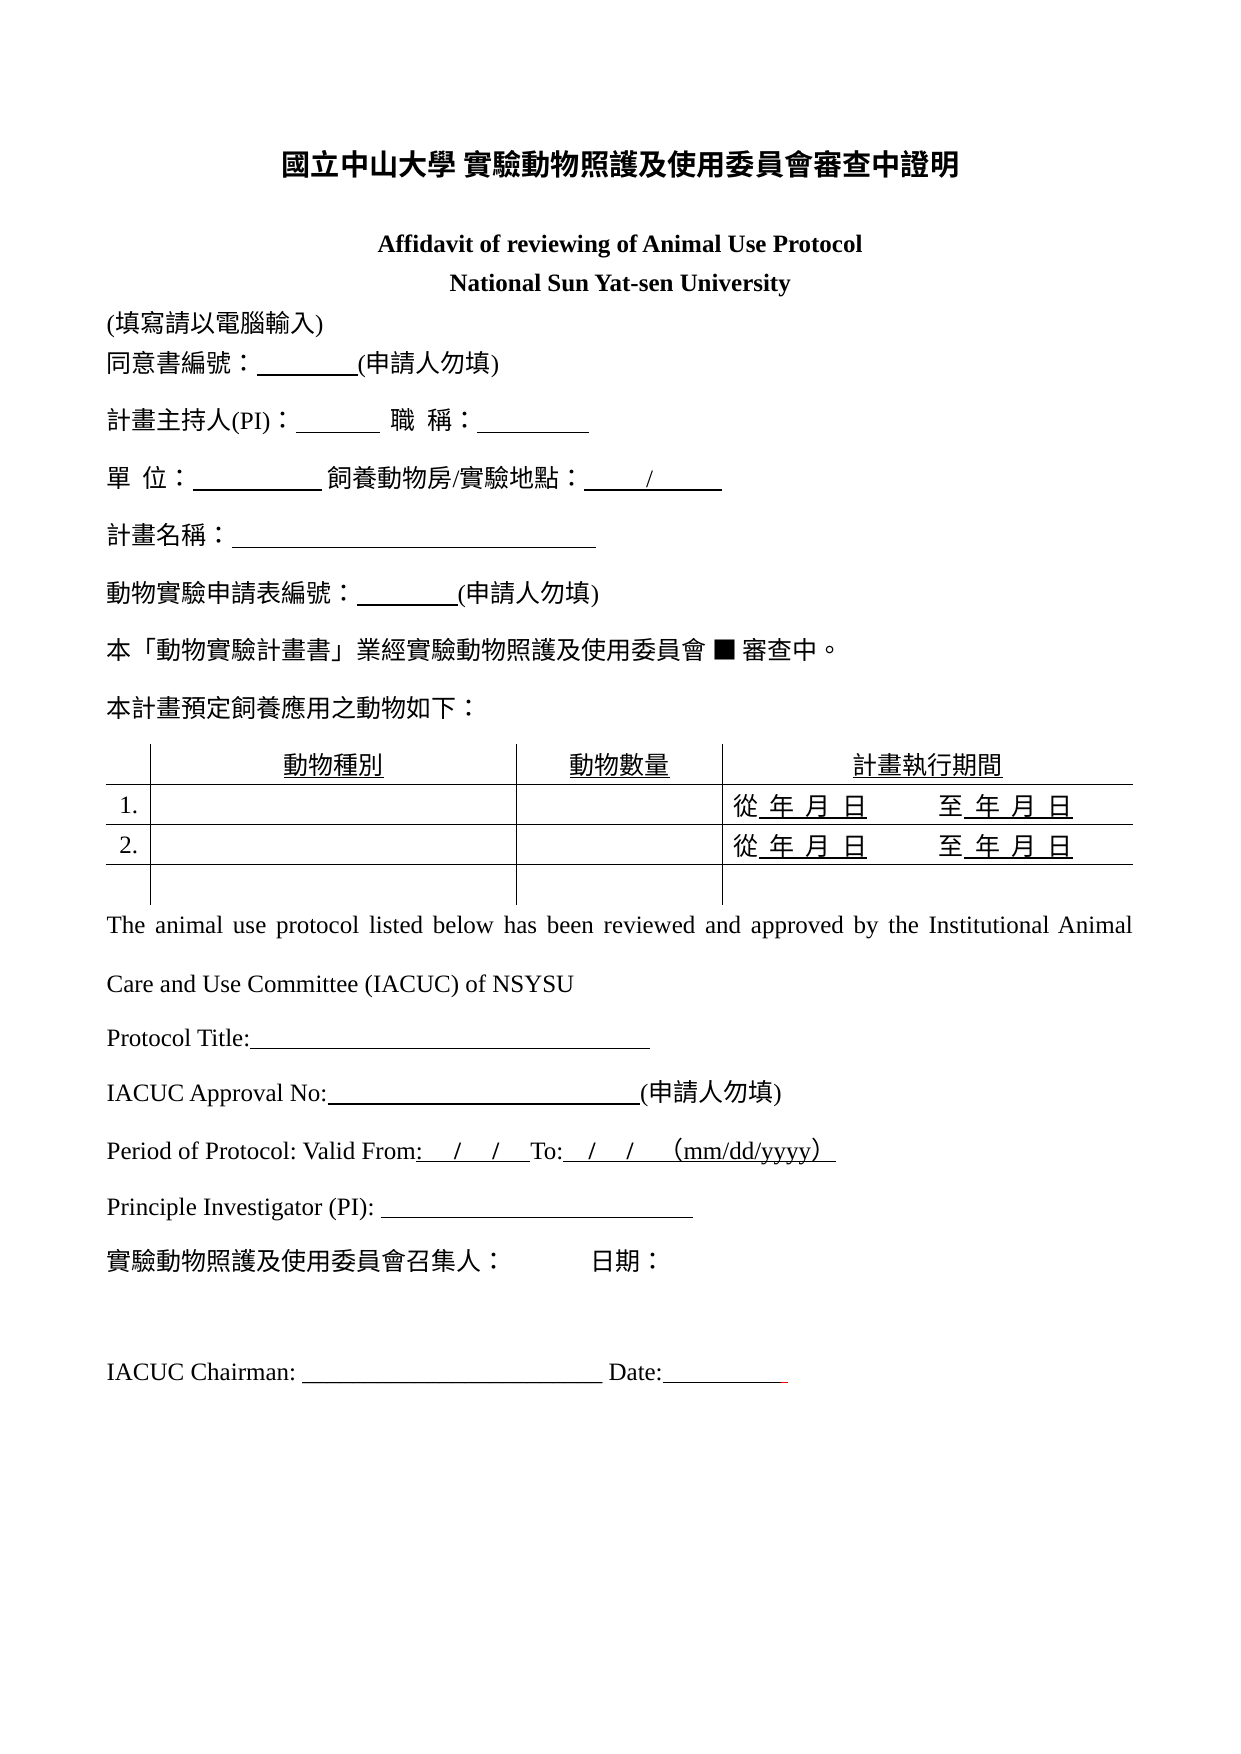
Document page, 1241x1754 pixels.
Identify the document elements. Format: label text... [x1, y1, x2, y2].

text 國立中山大學 實驗動物照護及使用委員會審查中證明 [106, 123, 1134, 202]
text 動物實驗申請表編號： (申請人勿填) [106, 572, 1134, 611]
text National Sun Yat-sen University [106, 263, 1134, 302]
text The animal use protocol listed below has been reviewed and approved by the Institutional Animal Care and Use Committee (IACUC) of NSYSU [106, 905, 1134, 1003]
table_cell [517, 865, 722, 905]
text 計畫主持人(PI)： 職 稱： [106, 399, 1134, 438]
text Affidavit of reviewing of Animal Use Protocol [106, 223, 1134, 263]
text 同意書編號： (申請人勿填) [106, 342, 1134, 381]
table_header 動物種別 [151, 744, 516, 783]
table_header 計畫執行期間 [723, 744, 1133, 783]
text Protocol Title: [106, 1017, 1134, 1057]
table_cell 1. [106, 785, 150, 824]
text 本「動物實驗計畫書」業經實驗動物照護及使用委員會 ■ 審查中。 [106, 629, 1134, 668]
table_cell [151, 825, 516, 864]
table_cell [723, 865, 927, 905]
text (填寫請以電腦輸入) [106, 302, 1134, 342]
table_cell 至 年 月 日 [928, 785, 1133, 824]
table_cell 2. [106, 825, 150, 864]
table_cell [517, 785, 722, 824]
table_cell [151, 785, 516, 824]
table_cell [928, 865, 1133, 905]
text 實驗動物照護及使用委員會召集人： 日期： [106, 1240, 1134, 1279]
table_header 動物數量 [517, 744, 722, 783]
table_cell [517, 825, 722, 864]
table_cell [151, 865, 516, 905]
text Principle Investigator (PI): [106, 1186, 1134, 1226]
text Period of Protocol: Valid From: / / To: / / （mm/dd/yyyy） [106, 1129, 1134, 1168]
table_cell 至 年 月 日 [928, 825, 1133, 864]
table_cell [106, 865, 150, 905]
text 單 位： 飼養動物房/實驗地點： / [106, 457, 1134, 496]
table_header [106, 744, 150, 783]
table_cell 從 年 月 日 [723, 785, 927, 824]
text 本計畫預定飼養應用之動物如下： [106, 687, 1134, 726]
text IACUC Approval No: (申請人勿填) [106, 1071, 1134, 1111]
text IACUC Chairman: ________________________ Date: [106, 1351, 1134, 1391]
text 計畫名稱： [106, 514, 1134, 553]
table_cell 從 年 月 日 [723, 825, 927, 864]
